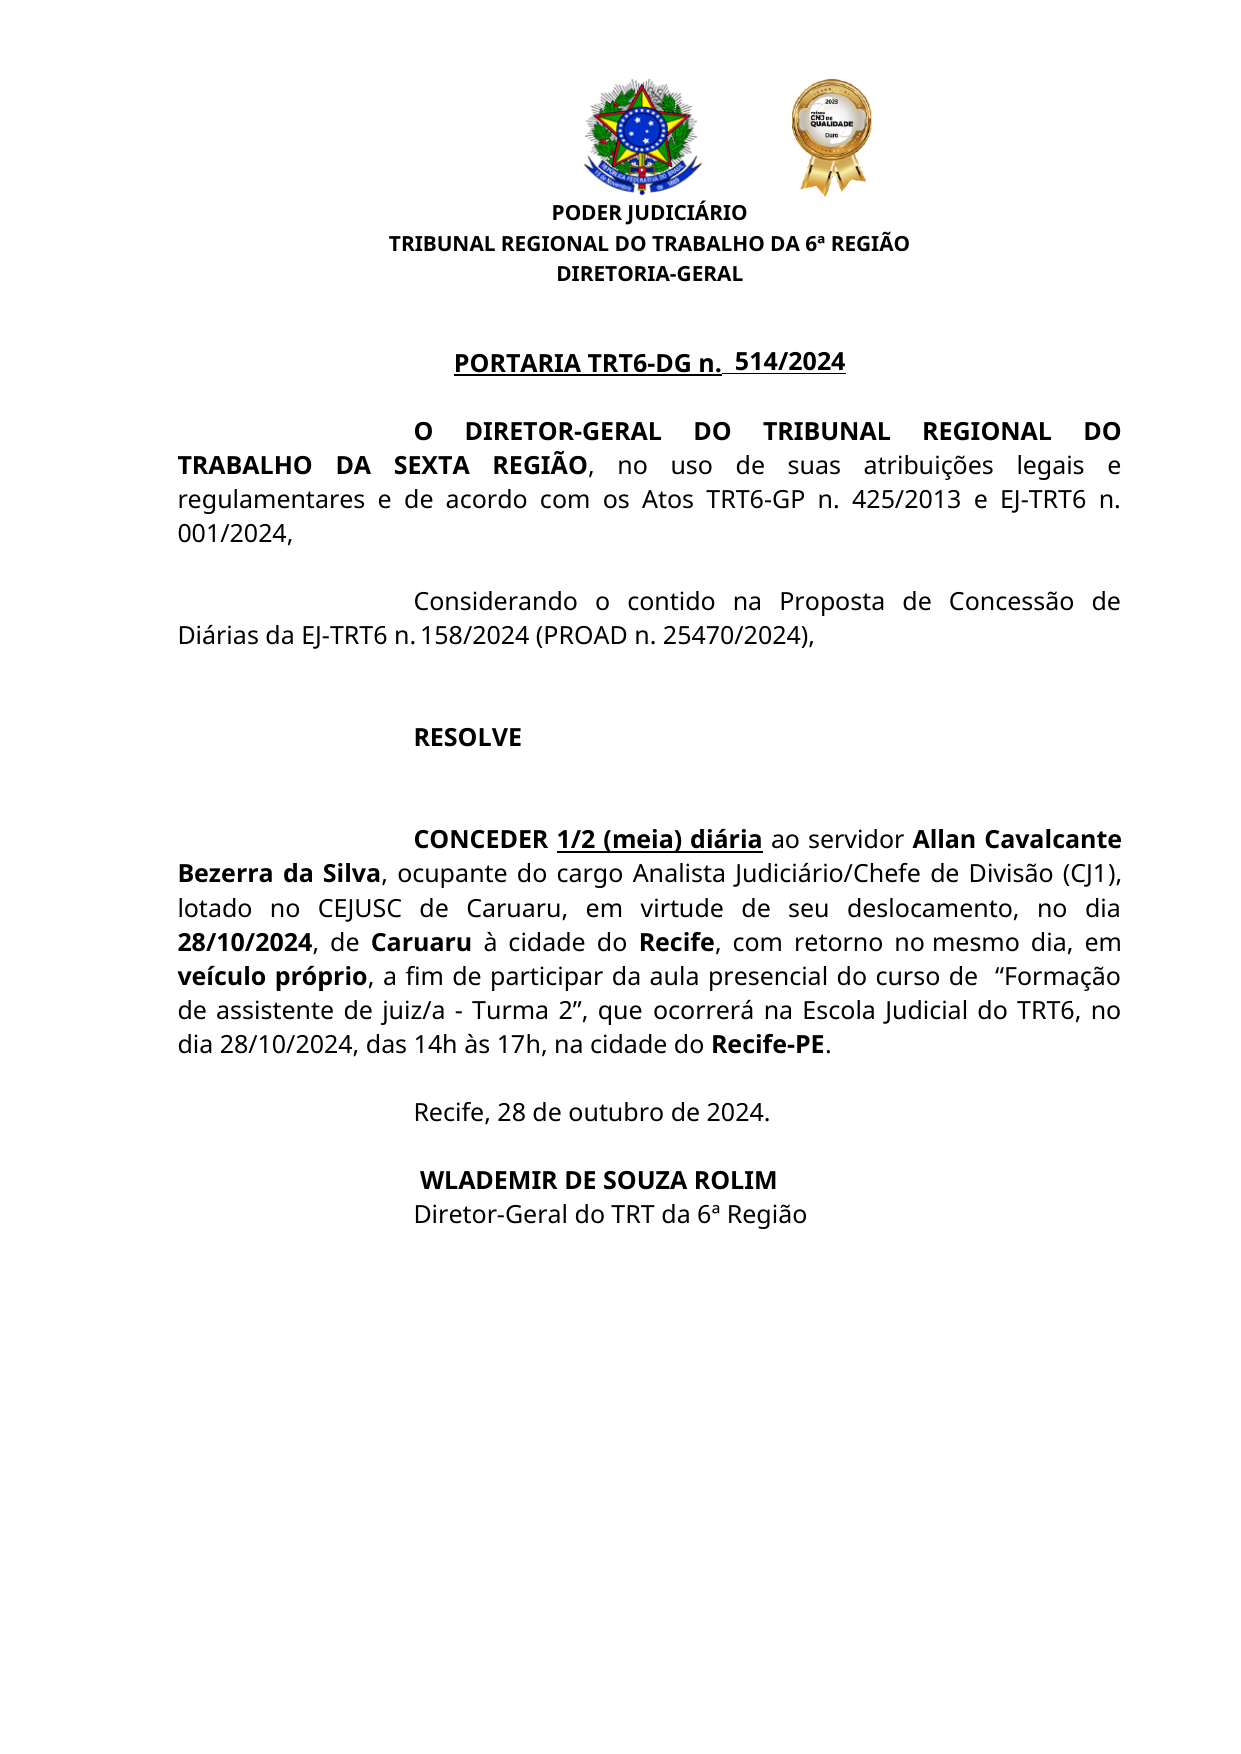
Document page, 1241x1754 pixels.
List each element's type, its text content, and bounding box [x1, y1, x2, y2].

subtitle WLADEMIR DE SOUZA ROLIM [177, 1163, 1122, 1197]
subtitle Recife, 28 de outubro de 2024. [177, 1094, 1122, 1129]
subtitle PORTARIA TRT6-DG n. 514/2024 [177, 344, 1122, 379]
picture [792, 79, 872, 197]
subtitle Diretor-Geral do TRT da 6ª Região [177, 1197, 1122, 1231]
subtitle Considerando o contido na Proposta de Concessão de Diárias da EJ-TRT6 n. 158/2024 (PROAD n. 25470/2024), [177, 584, 1122, 652]
subtitle RESOLVE [177, 720, 1122, 754]
subtitle CONCEDER 1/2 (meia) diária ao servidor Allan Cavalcante Bezerra da Silva, ocupante do cargo Analista Judiciário/Chefe de Divisão (CJ1), lotado no CEJUSC de Caruaru, em virtude de seu deslocamento, no dia 28/10/2024, de Caruaru à cidade do Recife, com retorno no mesmo dia, em veículo próprio, a fim de participar da aula presencial do curso de “Formação de assistente de juiz/a - Turma 2”, que ocorrerá na Escola Judicial do TRT6, no dia 28/10/2024, das 14h às 17h, na cidade do Recife-PE. [177, 822, 1122, 1061]
picture [578, 77, 705, 197]
subtitle O DIRETOR-GERAL DO TRIBUNAL REGIONAL DO TRABALHO DA SEXTA REGIÃO, no uso de suas atribuições legais e regulamentares e de acordo com os Atos TRT6-GP n. 425/2013 e EJ-TRT6 n. 001/2024, [177, 413, 1122, 549]
